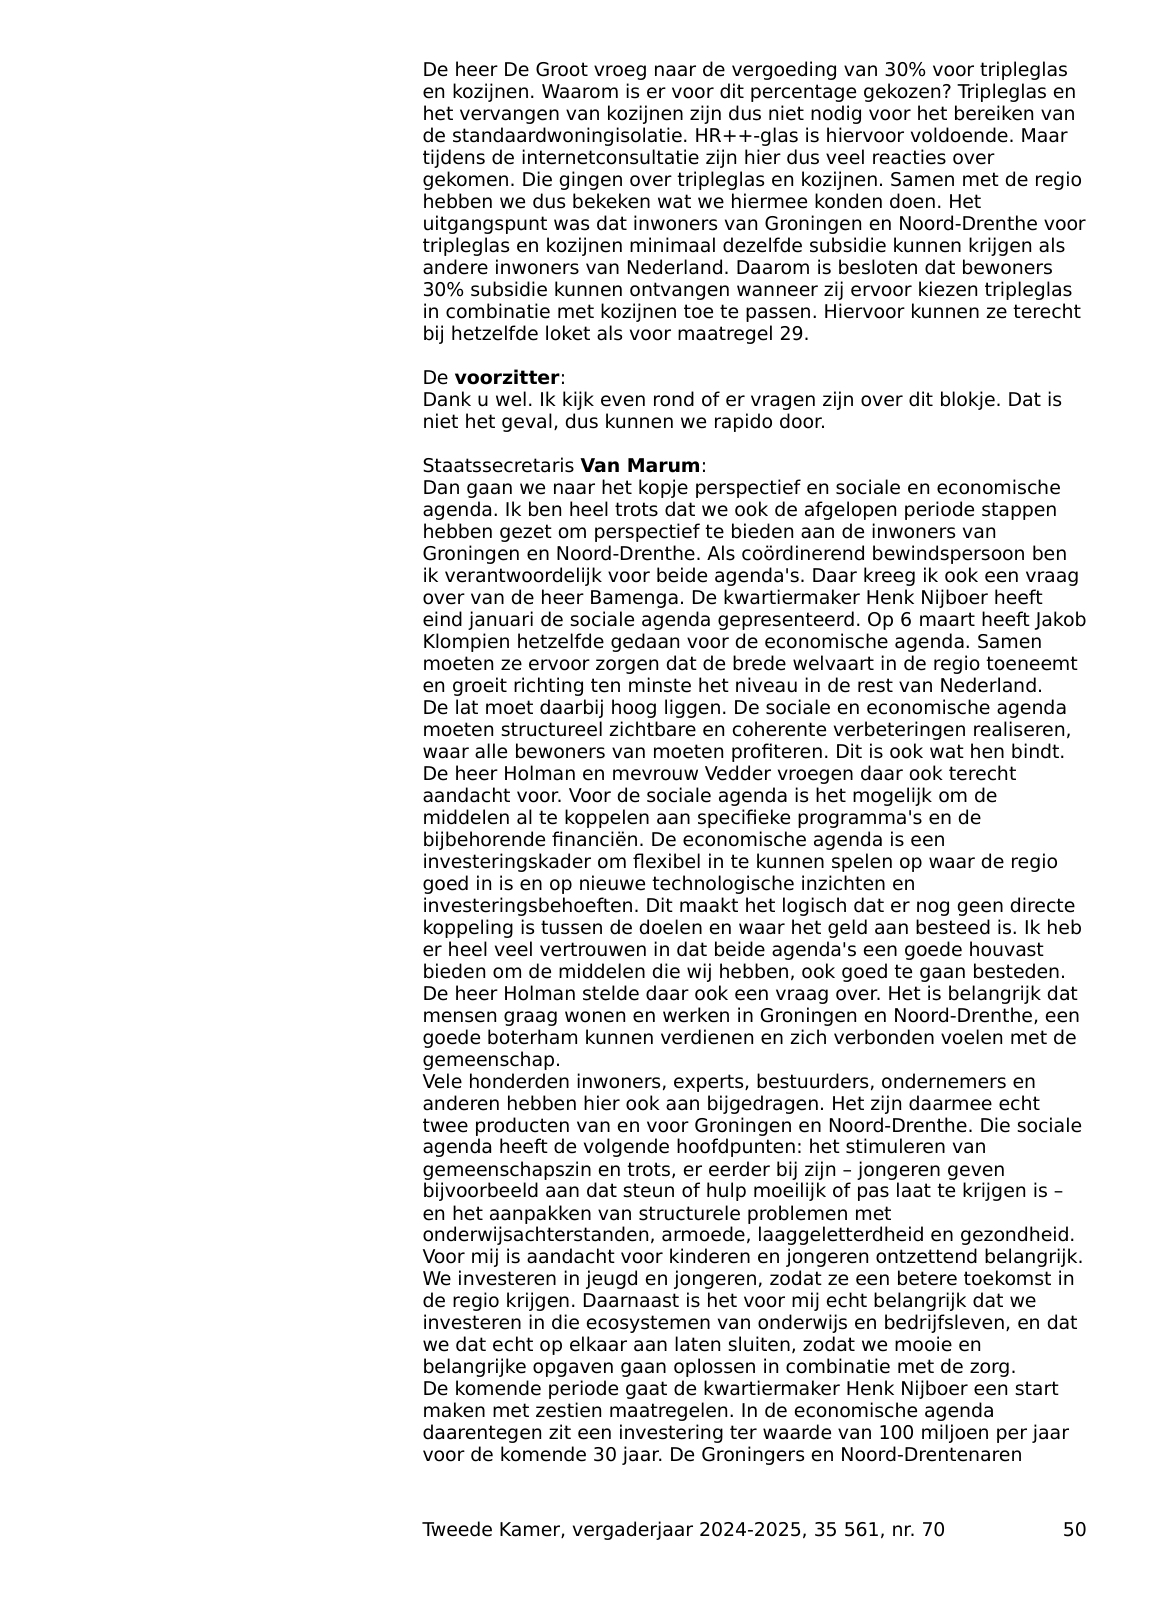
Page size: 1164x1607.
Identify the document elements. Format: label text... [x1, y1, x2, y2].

text De heer De Groot vroeg naar de vergoeding van 30% voor tripleglas en kozijnen. Waarom is er voor dit percentage gekozen? Tripleglas en het vervangen van kozijnen zijn dus niet nodig voor het bereiken van de standaardwoningisolatie. HR++-glas is hiervoor voldoende. Maar tijdens de internetconsultatie zijn hier dus veel reacties over gekomen. Die gingen over tripleglas en kozijnen. Samen met de regio hebben we dus bekeken wat we hiermee konden doen. Het uitgangspunt was dat inwoners van Groningen en Noord-Drenthe voor tripleglas en kozijnen minimaal dezelfde subsidie kunnen krijgen als andere inwoners van Nederland. Daarom is besloten dat bewoners 30% subsidie kunnen ontvangen wanneer zij ervoor kiezen tripleglas in combinatie met kozijnen toe te passen. Hiervoor kunnen ze terecht bij hetzelfde loket als voor maatregel 29. [422, 59, 1087, 345]
text Staatssecretaris Van Marum: [422, 455, 1087, 477]
text Vele honderden inwoners, experts, bestuurders, ondernemers en anderen hebben hier ook aan bijgedragen. Het zijn daarmee echt twee producten van en voor Groningen en Noord-Drenthe. Die sociale agenda heeft de volgende hoofdpunten: het stimuleren van gemeenschapszin en trots, er eerder bij zijn – jongeren geven bijvoorbeeld aan dat steun of hulp moeilijk of pas laat te krijgen is – en het aanpakken van structurele problemen met onderwijsachterstanden, armoede, laaggeletterdheid en gezondheid. [422, 1071, 1087, 1246]
text De voorzitter: [422, 367, 1087, 389]
text Dank u wel. Ik kijk even rond of er vragen zijn over dit blokje. Dat is niet het geval, dus kunnen we rapido door. [422, 389, 1087, 433]
text Dan gaan we naar het kopje perspectief en sociale en economische agenda. Ik ben heel trots dat we ook de afgelopen periode stappen hebben gezet om perspectief te bieden aan de inwoners van Groningen en Noord-Drenthe. Als coördinerend bewindspersoon ben ik verantwoordelijk voor beide agenda's. Daar kreeg ik ook een vraag over van de heer Bamenga. De kwartiermaker Henk Nijboer heeft eind januari de sociale agenda gepresenteerd. Op 6 maart heeft Jakob Klompien hetzelfde gedaan voor de economische agenda. Samen moeten ze ervoor zorgen dat de brede welvaart in de regio toeneemt en groeit richting ten minste het niveau in de rest van Nederland. [422, 477, 1087, 697]
text Voor mij is aandacht voor kinderen en jongeren ontzettend belangrijk. We investeren in jeugd en jongeren, zodat ze een betere toekomst in de regio krijgen. Daarnaast is het voor mij echt belangrijk dat we investeren in die ecosystemen van onderwijs en bedrijfsleven, en dat we dat echt op elkaar aan laten sluiten, zodat we mooie en belangrijke opgaven gaan oplossen in combinatie met de zorg. [422, 1246, 1087, 1378]
text De komende periode gaat de kwartiermaker Henk Nijboer een start maken met zestien maatregelen. In de economische agenda daarentegen zit een investering ter waarde van 100 miljoen per jaar voor de komende 30 jaar. De Groningers en Noord-Drentenaren [422, 1378, 1087, 1466]
text De lat moet daarbij hoog liggen. De sociale en economische agenda moeten structureel zichtbare en coherente verbeteringen realiseren, waar alle bewoners van moeten profiteren. Dit is ook wat hen bindt. De heer Holman en mevrouw Vedder vroegen daar ook terecht aandacht voor. Voor de sociale agenda is het mogelijk om de middelen al te koppelen aan specifieke programma's en de bijbehorende financiën. De economische agenda is een investeringskader om flexibel in te kunnen spelen op waar de regio goed in is en op nieuwe technologische inzichten en investeringsbehoeften. Dit maakt het logisch dat er nog geen directe koppeling is tussen de doelen en waar het geld aan besteed is. Ik heb er heel veel vertrouwen in dat beide agenda's een goede houvast bieden om de middelen die wij hebben, ook goed te gaan besteden. De heer Holman stelde daar ook een vraag over. Het is belangrijk dat mensen graag wonen en werken in Groningen en Noord-Drenthe, een goede boterham kunnen verdienen en zich verbonden voelen met de gemeenschap. [422, 697, 1087, 1071]
